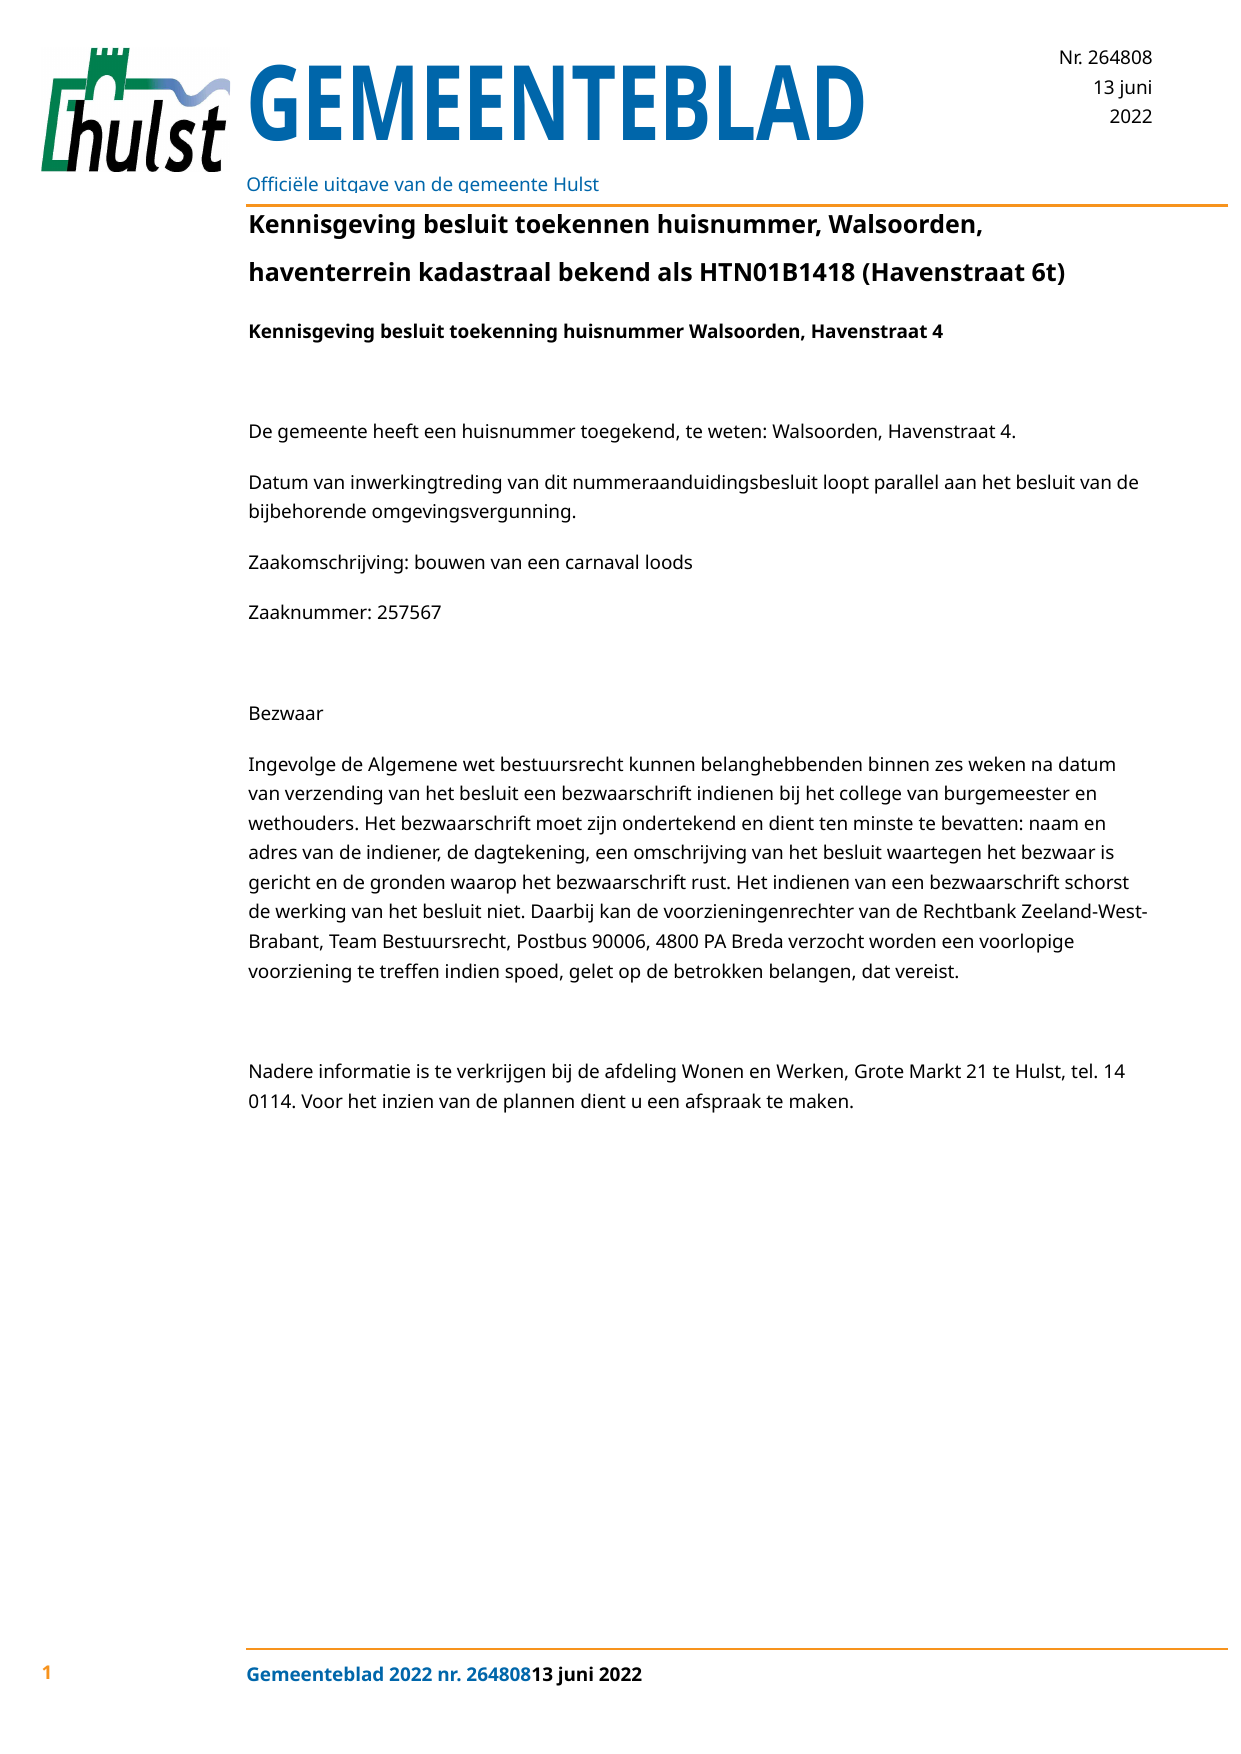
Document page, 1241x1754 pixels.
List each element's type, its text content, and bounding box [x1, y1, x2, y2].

text Zaaknummer: 257567 [248, 599, 1152, 625]
text Datum van inwerkingtreding van dit nummeraanduidingsbesluit loopt parallel aan het besluit van de bijbehorende omgevingsvergunning. [248, 469, 1152, 524]
text De gemeente heeft een huisnummer toegekend, te weten: Walsoorden, Havenstraat 4. [248, 419, 1152, 444]
text Kennisgeving besluit toekennen huisnummer, Walsoorden, haventerrein kadastraal bekend als HTN01B1418 (Havenstraat 6t) [248, 207, 1152, 288]
text Bezwaar [248, 700, 1152, 726]
text Zaakomschrijving: bouwen van een carnaval loods [248, 549, 1152, 575]
picture [41, 47, 231, 172]
text Nadere informatie is te verkrijgen bij de afdeling Wonen en Werken, Grote Markt 21 te Hulst, tel. 14 0114. Voor het inzien van de plannen dient u een afspraak te maken. [248, 1059, 1152, 1114]
text Kennisgeving besluit toekenning huisnummer Walsoorden, Havenstraat 4 [248, 318, 1152, 344]
text Ingevolge de Algemene wet bestuursrecht kunnen belanghebbenden binnen zes weken na datum van verzending van het besluit een bezwaarschrift indienen bij het college van burgemeester en wethouders. Het bezwaarschrift moet zijn ondertekend en dient ten minste te bevatten: naam en adres van de indiener, de dagtekening, een omschrijving van het besluit waartegen het bezwaar is gericht en de gronden waarop het bezwaarschrift rust. Het indienen van een bezwaarschrift schorst de werking van het besluit niet. Daarbij kan de voorzieningenrechter van de Rechtbank Zeeland-West-Brabant, Team Bestuursrecht, Postbus 90006, 4800 PA Breda verzocht worden een voorlopige voorziening te treffen indien spoed, gelet op de betrokken belangen, dat vereist. [248, 751, 1152, 984]
